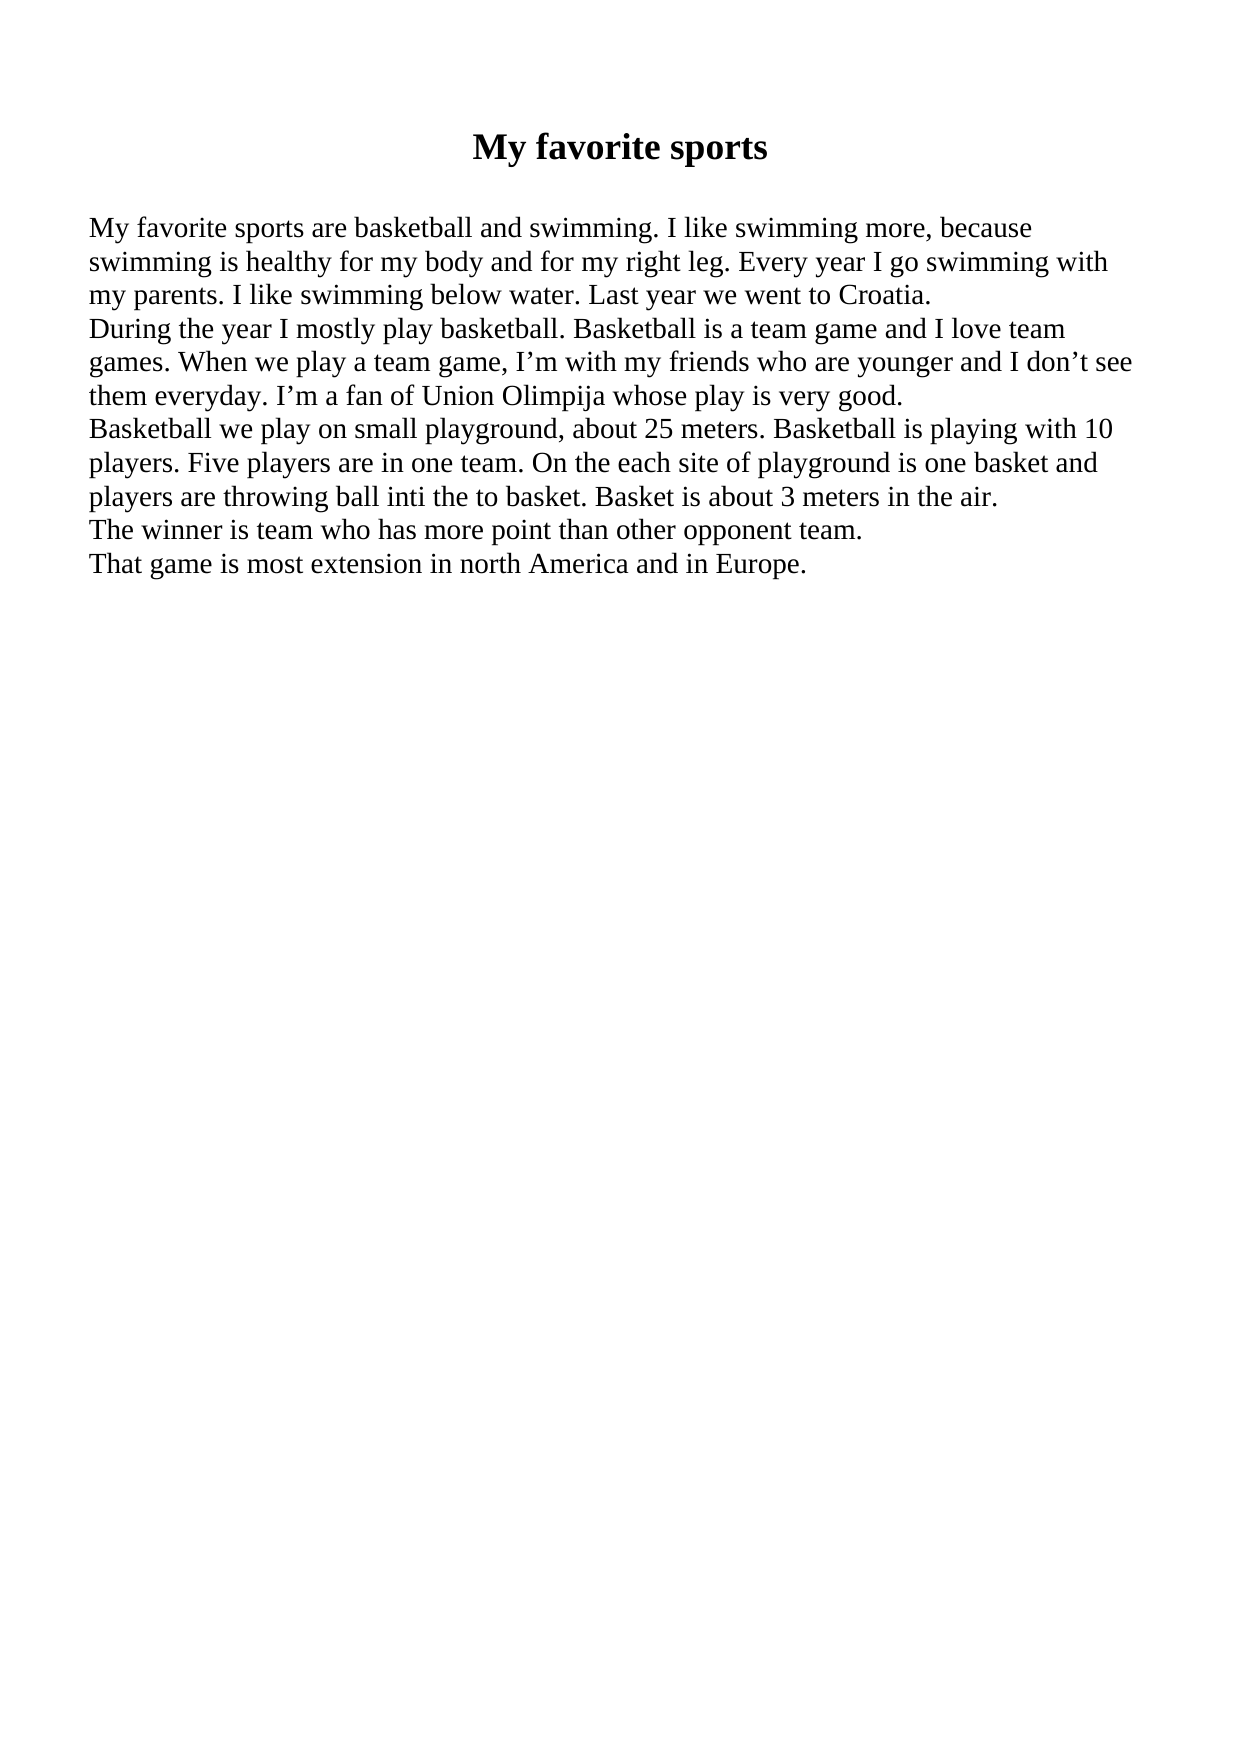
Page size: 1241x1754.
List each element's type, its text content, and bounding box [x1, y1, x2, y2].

text During the year I mostly play basketball. Basketball is a team game and I love team games. When we play a team game, I’m with my friends who are younger and I don’t see them everyday. I’m a fan of Union Olimpija whose play is very good. [89, 311, 1152, 412]
text That game is most extension in north America and in Europe. [89, 546, 1152, 579]
text The winner is team who has more point than other opponent team. [89, 512, 1152, 546]
text My favorite sports [89, 124, 1152, 167]
text Basketball we play on small playground, about 25 meters. Basketball is playing with 10 players. Five players are in one team. On the each site of playground is one basket and players are throwing ball inti the to basket. Basket is about 3 meters in the air. [89, 412, 1152, 512]
text My favorite sports are basketball and swimming. I like swimming more, because swimming is healthy for my body and for my right leg. Every year I go swimming with my parents. I like swimming below water. Last year we went to Croatia. [89, 210, 1152, 311]
